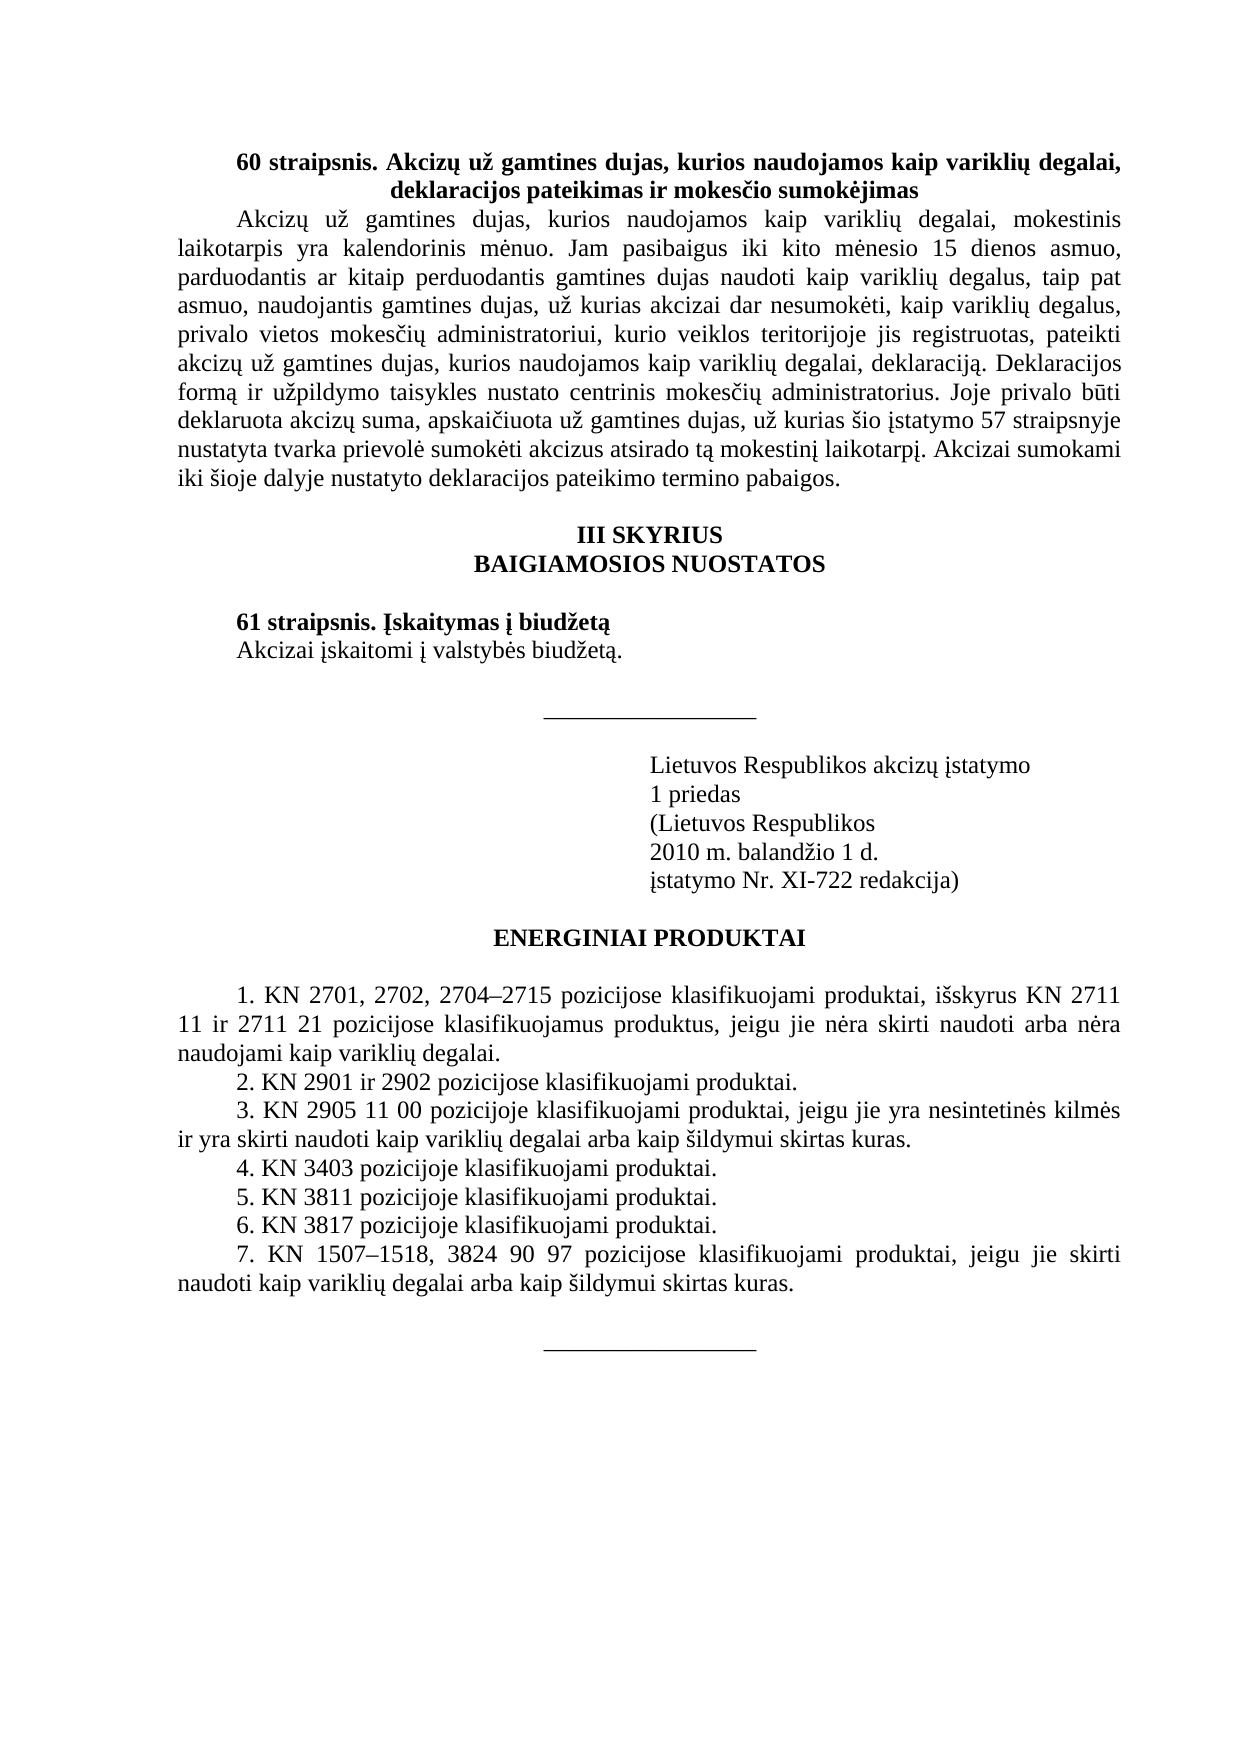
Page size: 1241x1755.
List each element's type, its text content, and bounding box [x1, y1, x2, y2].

text įstatymo Nr. XI-722 redakcija) [649, 866, 1122, 894]
text ENERGINIAI PRODUKTAI [177, 923, 1122, 952]
text 6. KN 3817 pozicijoje klasifikuojami produktai. [177, 1211, 1122, 1239]
text 1 priedas [649, 779, 1122, 808]
text Akcizų už gamtines dujas, kurios naudojamos kaip variklių degalai, mokestinis laikotarpis yra kalendorinis mėnuo. Jam pasibaigus iki kito mėnesio 15 dienos asmuo, parduodantis ar kitaip perduodantis gamtines dujas naudoti kaip variklių degalus, taip pat asmuo, naudojantis gamtines dujas, už kurias akcizai dar nesumokėti, kaip variklių degalus, privalo vietos mokesčių administratoriui, kurio veiklos teritorijoje jis registruotas, pateikti akcizų už gamtines dujas, kurios naudojamos kaip variklių degalai, deklaraciją. Deklaracijos formą ir užpildymo taisykles nustato centrinis mokesčių administratorius. Joje privalo būti deklaruota akcizų suma, apskaičiuota už gamtines dujas, už kurias šio įstatymo 57 straipsnyje nustatyta tvarka prievolė sumokėti akcizus atsirado tą mokestinį laikotarpį. Akcizai sumokami iki šioje dalyje nustatyto deklaracijos pateikimo termino pabaigos. [177, 204, 1122, 492]
text (Lietuvos Respublikos [649, 808, 1122, 837]
text Akcizai įskaitomi į valstybės biudžetą. [177, 636, 1122, 664]
text 2. KN 2901 ir 2902 pozicijose klasifikuojami produktai. [177, 1067, 1122, 1096]
text BAIGIAMOSIOS NUOSTATOS [177, 549, 1122, 578]
text 2010 m. balandžio 1 d. [649, 837, 1122, 866]
text III SKYRIUS [177, 521, 1122, 549]
text 4. KN 3403 pozicijoje klasifikuojami produktai. [177, 1153, 1122, 1182]
text 1. KN 2701, 2702, 2704–2715 pozicijose klasifikuojami produktai, išskyrus KN 2711 11 ir 2711 21 pozicijose klasifikuojamus produktus, jeigu jie nėra skirti naudoti arba nėra naudojami kaip variklių degalai. [177, 981, 1122, 1067]
text 5. KN 3811 pozicijoje klasifikuojami produktai. [177, 1182, 1122, 1211]
text Lietuvos Respublikos akcizų įstatymo [649, 751, 1122, 779]
text 7. KN 1507–1518, 3824 90 97 pozicijose klasifikuojami produktai, jeigu jie skirti naudoti kaip variklių degalai arba kaip šildymui skirtas kuras. [177, 1239, 1122, 1297]
text _________________ [177, 1326, 1122, 1354]
text 61 straipsnis. Įskaitymas į biudžetą [177, 607, 1122, 636]
text _________________ [177, 693, 1122, 722]
text 60 straipsnis. Akcizų už gamtines dujas, kurios naudojamos kaip variklių degalai, deklaracijos pateikimas ir mokesčio sumokėjimas [236, 147, 1122, 204]
text 3. KN 2905 11 00 pozicijoje klasifikuojami produktai, jeigu jie yra nesintetinės kilmės ir yra skirti naudoti kaip variklių degalai arba kaip šildymui skirtas kuras. [177, 1096, 1122, 1153]
